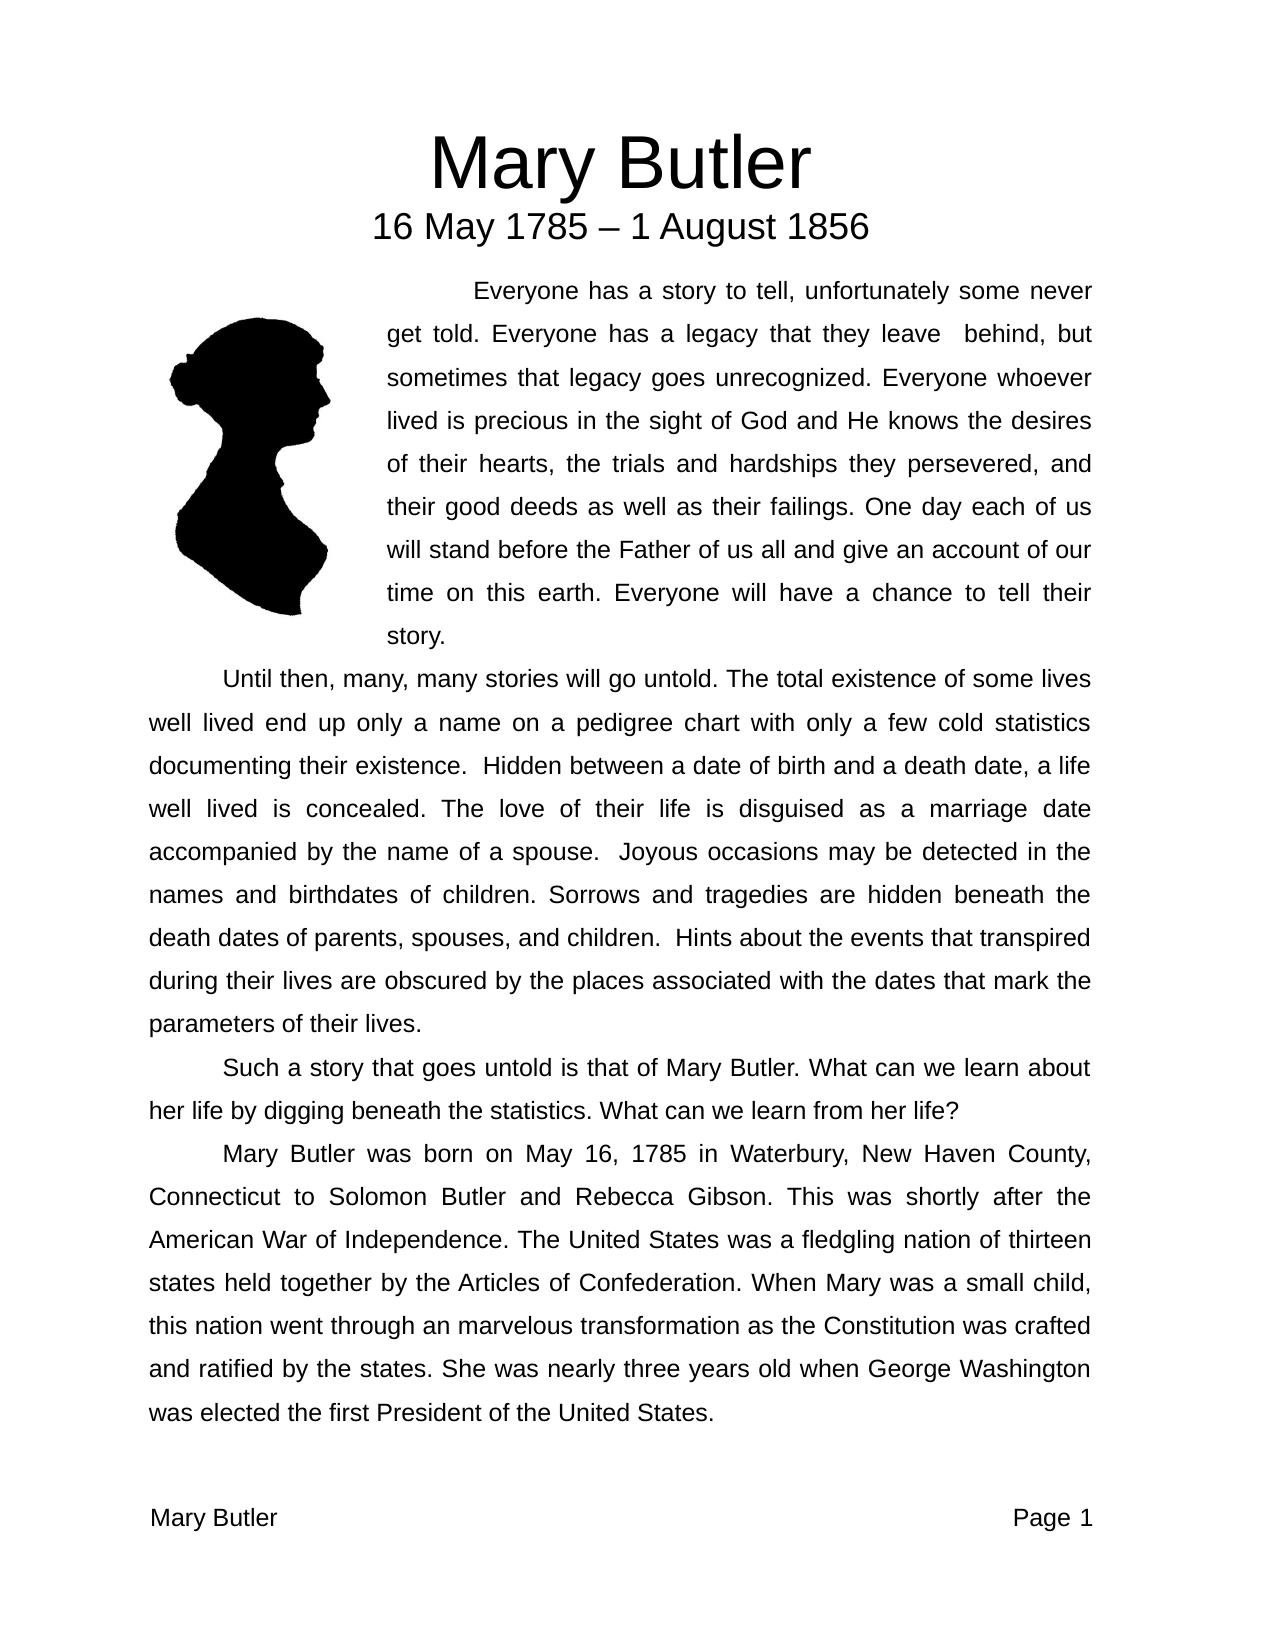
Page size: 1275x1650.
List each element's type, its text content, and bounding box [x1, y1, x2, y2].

text Such a story that goes untold is that of Mary Butler. What can we learn about her life by digging beneath the statistics. What can we learn from her life? [148, 1052, 1093, 1124]
text Until then, many, many stories will go untold. The total existence of some lives well lived end up only a name on a pedigree chart with only a few cold statistics documenting their existence. Hidden between a date of birth and a death date, a life well lived is concealed. The love of their life is disguised as a marriage date accompanied by the name of a spouse. Joyous occasions may be detected in the names and birthdates of children. Sorrows and tragedies are hidden beneath the death dates of parents, spouses, and children. Hints about the events that transpired during their lives are obscured by the places associated with the dates that mark the parameters of their lives. [148, 664, 1093, 1038]
text Mary Butler was born on May 16, 1785 in Waterbury, New Haven County, Connecticut to Solomon Butler and Rebecca Gibson. This was shortly after the American War of Independence. The United States was a fledgling nation of thirteen states held together by the Articles of Confederation. When Mary was a small child, this nation went through an marvelous transformation as the Constitution was crafted and ratified by the states. She was nearly three years old when George Washington was elected the first President of the United States. [148, 1139, 1093, 1426]
picture [157, 306, 357, 623]
text Mary Butler 16 May 1785 – 1 August 1856 [148, 118, 1093, 247]
text Everyone has a story to tell, unfortunately some never get told. Everyone has a legacy that they leave behind, but sometimes that legacy goes unrecognized. Everyone whoever lived is precious in the sight of God and He knows the desires of their hearts, the trials and hardships they persevered, and their good deeds as well as their failings. One day each of us will stand before the Father of us all and give an account of our time on this earth. Everyone will have a chance to tell their story. [148, 276, 1093, 651]
